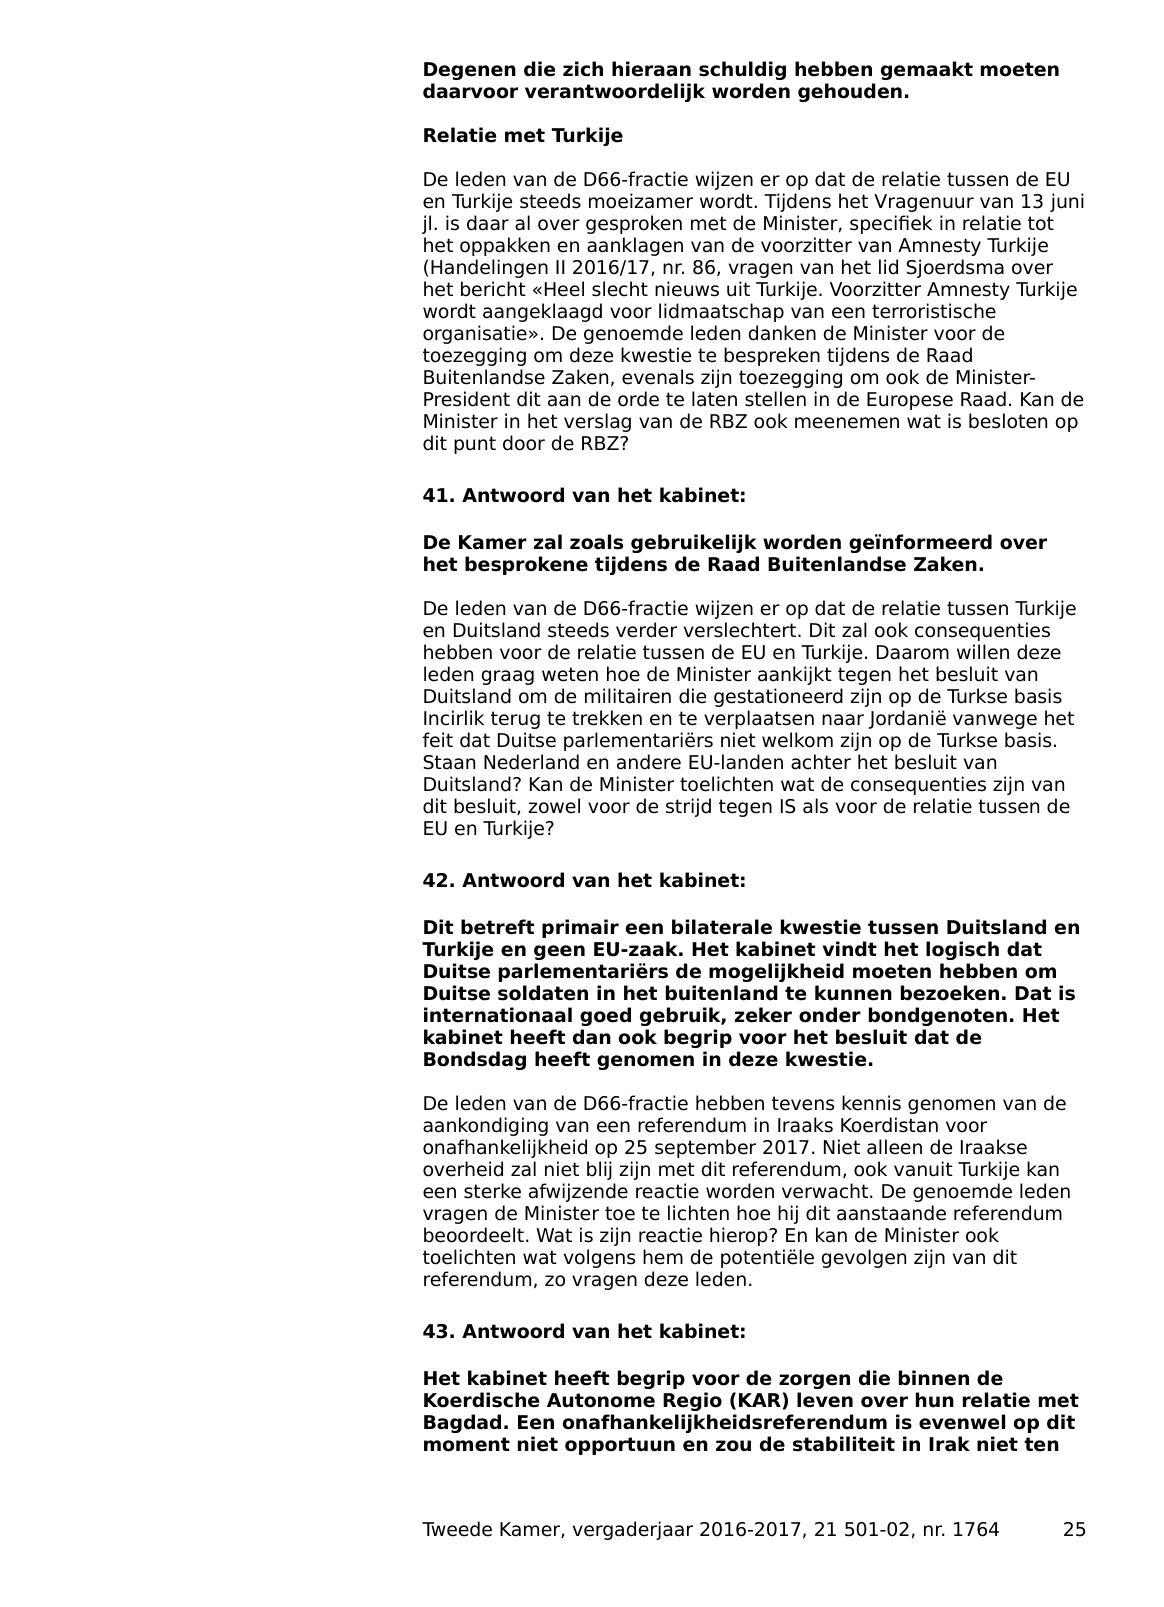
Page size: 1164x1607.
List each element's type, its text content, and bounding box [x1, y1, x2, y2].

text Dit betreft primair een bilaterale kwestie tussen Duitsland en Turkije en geen EU-zaak. Het kabinet vindt het logisch dat Duitse parlementariërs de mogelijkheid moeten hebben om Duitse soldaten in het buitenland te kunnen bezoeken. Dat is internationaal goed gebruik, zeker onder bondgenoten. Het kabinet heeft dan ook begrip voor het besluit dat de Bondsdag heeft genomen in deze kwestie. [422, 917, 1087, 1071]
text De leden van de D66-fractie wijzen er op dat de relatie tussen Turkije en Duitsland steeds verder verslechtert. Dit zal ook consequenties hebben voor de relatie tussen de EU en Turkije. Daarom willen deze leden graag weten hoe de Minister aankijkt tegen het besluit van Duitsland om de militairen die gestationeerd zijn op de Turkse basis Incirlik terug te trekken en te verplaatsen naar Jordanië vanwege het feit dat Duitse parlementariërs niet welkom zijn op de Turkse basis. Staan Nederland en andere EU-landen achter het besluit van Duitsland? Kan de Minister toelichten wat de consequenties zijn van dit besluit, zowel voor de strijd tegen IS als voor de relatie tussen de EU en Turkije? [422, 598, 1087, 840]
text De leden van de D66-fractie wijzen er op dat de relatie tussen de EU en Turkije steeds moeizamer wordt. Tijdens het Vragenuur van 13 juni jl. is daar al over gesproken met de Minister, specifiek in relatie tot het oppakken en aanklagen van de voorzitter van Amnesty Turkije (Handelingen II 2016/17, nr. 86, vragen van het lid Sjoerdsma over het bericht «Heel slecht nieuws uit Turkije. Voorzitter Amnesty Turkije wordt aangeklaagd voor lidmaatschap van een terroristische organisatie». De genoemde leden danken de Minister voor de toezegging om deze kwestie te bespreken tijdens de Raad Buitenlandse Zaken, evenals zijn toezegging om ook de Minister-President dit aan de orde te laten stellen in de Europese Raad. Kan de Minister in het verslag van de RBZ ook meenemen wat is besloten op dit punt door de RBZ? [422, 169, 1087, 455]
subtitle 42. Antwoord van het kabinet: [422, 870, 1087, 892]
subtitle Relatie met Turkije [422, 125, 1087, 147]
text De leden van de D66-fractie hebben tevens kennis genomen van de aankondiging van een referendum in Iraaks Koerdistan voor onafhankelijkheid op 25 september 2017. Niet alleen de Iraakse overheid zal niet blij zijn met dit referendum, ook vanuit Turkije kan een sterke afwijzende reactie worden verwacht. De genoemde leden vragen de Minister toe te lichten hoe hij dit aanstaande referendum beoordeelt. Wat is zijn reactie hierop? En kan de Minister ook toelichten wat volgens hem de potentiële gevolgen zijn van dit referendum, zo vragen deze leden. [422, 1093, 1087, 1291]
subtitle 43. Antwoord van het kabinet: [422, 1321, 1087, 1343]
text Degenen die zich hieraan schuldig hebben gemaakt moeten daarvoor verantwoordelijk worden gehouden. [422, 59, 1087, 103]
subtitle 41. Antwoord van het kabinet: [422, 485, 1087, 507]
text De Kamer zal zoals gebruikelijk worden geïnformeerd over het besprokene tijdens de Raad Buitenlandse Zaken. [422, 532, 1087, 576]
text Het kabinet heeft begrip voor de zorgen die binnen de Koerdische Autonome Regio (KAR) leven over hun relatie met Bagdad. Een onafhankelijkheidsreferendum is evenwel op dit moment niet opportuun en zou de stabiliteit in Irak niet ten [422, 1368, 1087, 1456]
